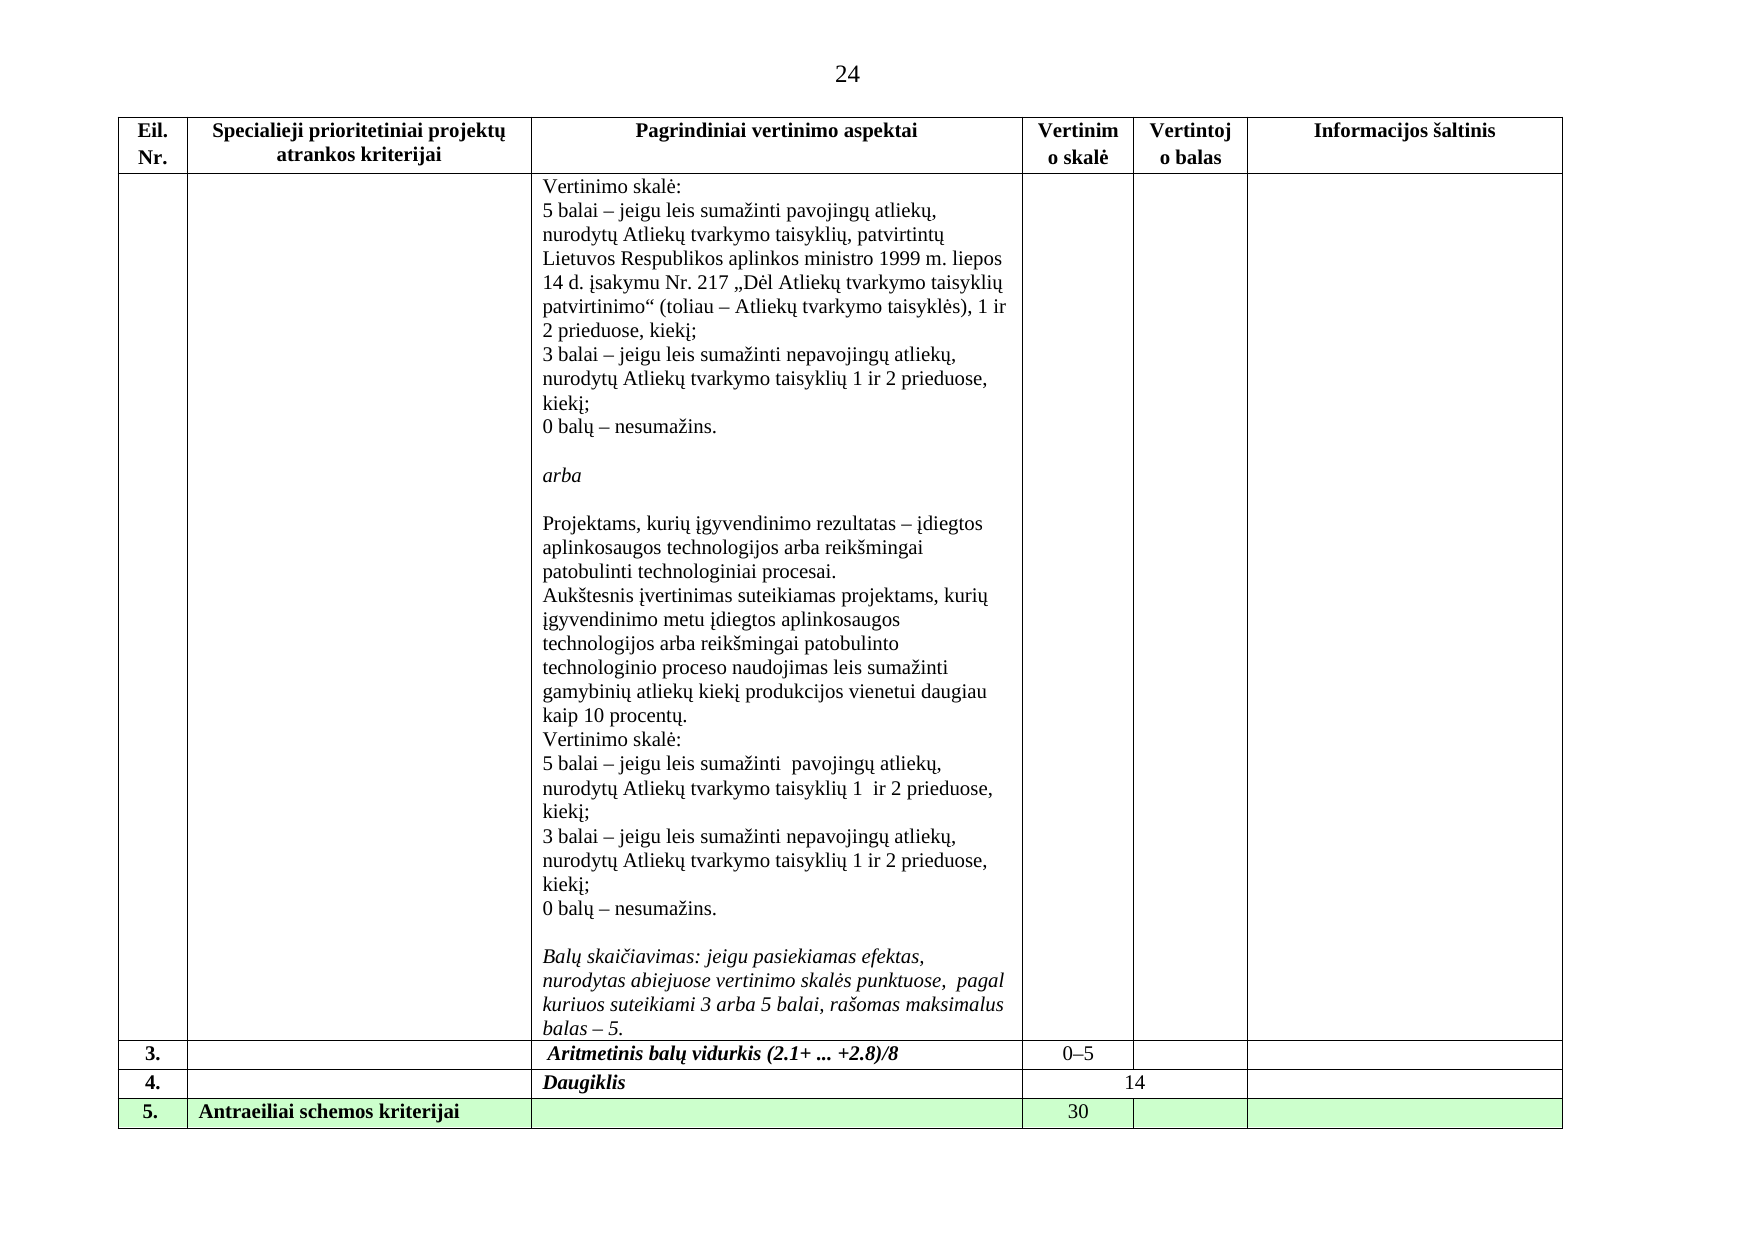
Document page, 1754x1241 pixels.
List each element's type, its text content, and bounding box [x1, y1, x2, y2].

table_cell [119, 174, 187, 1040]
table_cell 5. [119, 1099, 187, 1127]
table_cell Antraeiliai schemos kriterijai [188, 1099, 531, 1127]
table_header Pagrindiniai vertinimo aspektai [532, 118, 1022, 173]
table_header Vertintojo balas [1134, 118, 1247, 173]
table_cell 3. [119, 1041, 187, 1069]
table_header Vertinimo skalė [1023, 118, 1133, 173]
table_cell [1248, 174, 1562, 1040]
table_cell 4. [119, 1070, 187, 1098]
table_cell [1134, 174, 1247, 1040]
table_cell Aritmetinis balų vidurkis (2.1+ ... +2.8)/8 [532, 1041, 1022, 1069]
table_cell [532, 1099, 1022, 1127]
table_cell [188, 1070, 531, 1098]
table_cell [1248, 1099, 1562, 1127]
table_header Informacijos šaltinis [1248, 118, 1562, 173]
table_cell [1248, 1070, 1562, 1098]
table_cell [188, 174, 531, 1040]
table_cell [1134, 1041, 1247, 1069]
table_cell 30 [1023, 1099, 1133, 1127]
table_cell [1248, 1041, 1562, 1069]
table_header Specialieji prioritetiniai projektų atrankos kriterijai [188, 118, 531, 173]
table_cell Vertinimo skalė: 5 balai – jeigu leis sumažinti pavojingų atliekų, nurodytų Atliekų tvarkymo taisyklių, patvirtintų Lietuvos Respublikos aplinkos ministro 1999 m. liepos 14 d. įsakymu Nr. 217 „Dėl Atliekų tvarkymo taisyklių patvirtinimo“ (toliau – Atliekų tvarkymo taisyklės), 1 ir 2 prieduose, kiekį; 3 balai – jeigu leis sumažinti nepavojingų atliekų, nurodytų Atliekų tvarkymo taisyklių 1 ir 2 prieduose, kiekį; 0 balų – nesumažins. arba Projektams, kurių įgyvendinimo rezultatas – įdiegtos aplinkosaugos technologijos arba reikšmingai patobulinti technologiniai procesai. Aukštesnis įvertinimas suteikiamas projektams, kurių įgyvendinimo metu įdiegtos aplinkosaugos technologijos arba reikšmingai patobulinto technologinio proceso naudojimas leis sumažinti gamybinių atliekų kiekį produkcijos vienetui daugiau kaip 10 procentų. Vertinimo skalė: 5 balai – jeigu leis sumažinti pavojingų atliekų, nurodytų Atliekų tvarkymo taisyklių 1 ir 2 prieduose, kiekį; 3 balai – jeigu leis sumažinti nepavojingų atliekų, nurodytų Atliekų tvarkymo taisyklių 1 ir 2 prieduose, kiekį; 0 balų – nesumažins. Balų skaičiavimas: jeigu pasiekiamas efektas, nurodytas abiejuose vertinimo skalės punktuose, pagal kuriuos suteikiami 3 arba 5 balai, rašomas maksimalus balas – 5. [532, 174, 1022, 1040]
table_header Eil. Nr. [119, 118, 187, 173]
table_cell 0–5 [1023, 1041, 1133, 1069]
table_cell [1023, 174, 1133, 1040]
table_cell [188, 1041, 531, 1069]
table_cell Daugiklis [532, 1070, 1022, 1098]
table_cell 14 [1023, 1070, 1247, 1098]
table_cell [1134, 1099, 1247, 1127]
